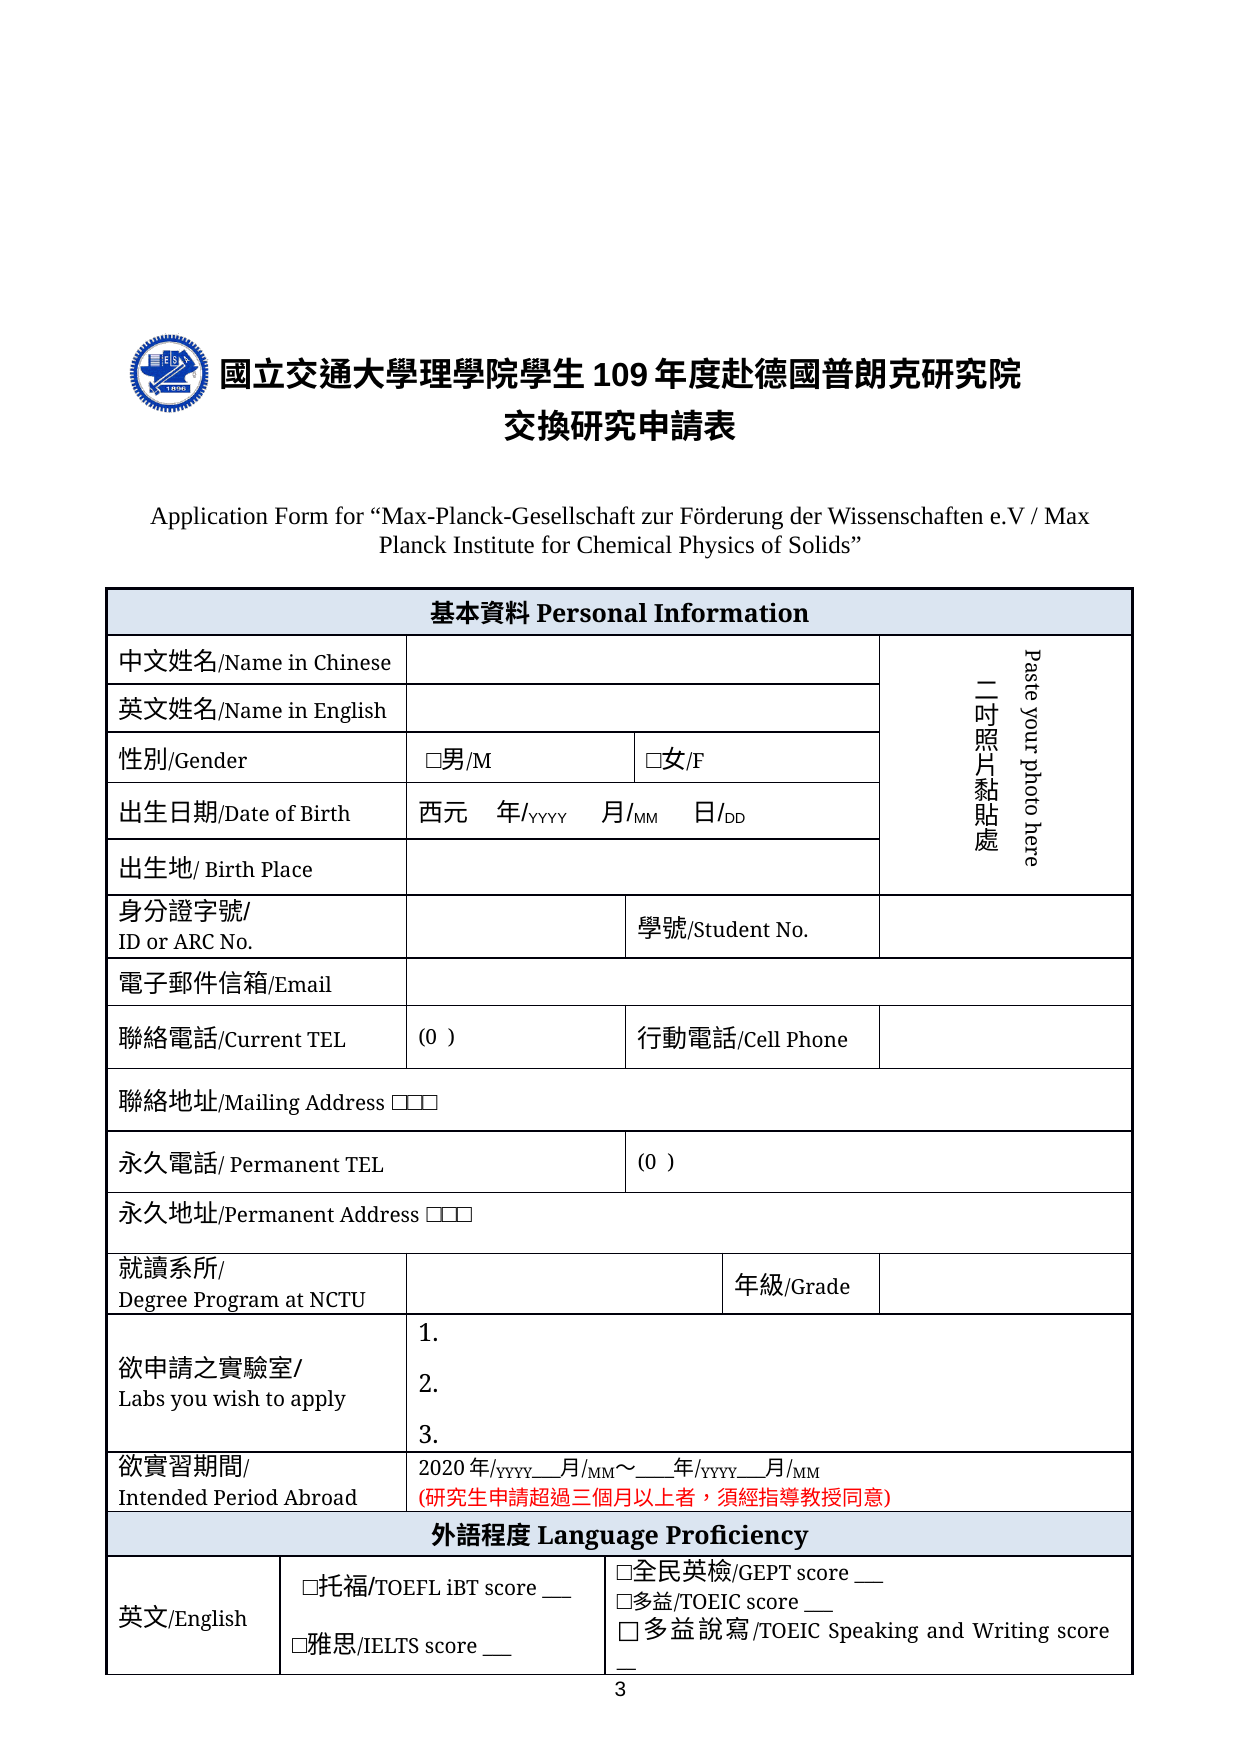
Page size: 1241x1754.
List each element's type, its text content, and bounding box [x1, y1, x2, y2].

table_cell 2020年/YYYY___月/MM～____年/YYYY___月/MM (研究生申請超過三個月以上者，須經指導教授同意) [407, 1453, 1131, 1511]
table_header 基本資料 Personal Information [108, 590, 1131, 634]
table_cell 外語程度 Language Proficiency [108, 1512, 1131, 1555]
table_cell [880, 1006, 1131, 1067]
table_cell 英文姓名/Name in English [108, 685, 406, 731]
table_cell [407, 896, 625, 957]
table_cell 1. 2. 3. [407, 1315, 1131, 1451]
text Application Form for “Max-Planck-Gesellschaft zur Förderung der Wissenschaften e.V / Max Planck Institute for Chemical Physics of Solids” [118, 501, 1122, 558]
table_cell 永久電話/ Permanent TEL [108, 1132, 625, 1191]
table_cell 西元 年/YYYY 月/MM 日/DD [407, 783, 879, 838]
table_cell (0 ) [626, 1132, 1131, 1191]
table_cell [407, 959, 1131, 1004]
text 國立交通大學理學院學生109年度赴德國普朗克研究院 [209, 345, 1122, 397]
table_cell □全民英檢/GEPT score ___ □多益/TOEIC score ___ □多益說寫/TOEIC Speaking and Writing score __ [606, 1557, 1131, 1674]
table_cell □托福/TOEFL iBT score ___ □雅思/IELTS score ___ [281, 1557, 604, 1674]
table_cell 出生日期/Date of Birth [108, 783, 406, 838]
table_cell 中文姓名/Name in Chinese [108, 636, 406, 683]
table_cell (0 ) [407, 1006, 625, 1067]
table_cell 欲實習期間/ Intended Period Abroad [108, 1453, 406, 1511]
table_cell 行動電話/Cell Phone [626, 1006, 879, 1067]
table_cell 電子郵件信箱/Email [108, 959, 406, 1004]
text [118, 345, 129, 397]
table_cell [407, 685, 879, 731]
table_cell 年級/Grade [723, 1254, 879, 1313]
table_cell 欲申請之實驗室/ Labs you wish to apply [108, 1315, 406, 1451]
picture [129, 333, 209, 413]
table_cell 英文/English [108, 1557, 279, 1674]
table_cell 聯絡電話/Current TEL [108, 1006, 406, 1067]
table_cell 學號/Student No. [626, 896, 879, 957]
table_cell □女/F [635, 733, 879, 782]
table_cell 就讀系所/ Degree Program at NCTU [108, 1254, 406, 1313]
table_cell [407, 840, 879, 894]
table_cell □男/M [407, 733, 634, 782]
table_cell 出生地/ Birth Place [108, 840, 406, 894]
table_cell [880, 896, 1131, 957]
table_cell [407, 636, 879, 683]
table_cell 身分證字號/ ID or ARC No. [108, 896, 406, 957]
table_cell [407, 1254, 722, 1313]
table_cell [880, 1254, 1131, 1313]
text 交換研究申請表 [118, 397, 1122, 449]
table_cell 性別/Gender [108, 733, 406, 782]
table_cell 聯絡地址/Mailing Address □□□ [108, 1069, 1131, 1130]
table_cell Paste your photo here 二吋照片黏貼處 [880, 636, 1131, 894]
table_cell 永久地址/Permanent Address □□□ [108, 1193, 1131, 1253]
